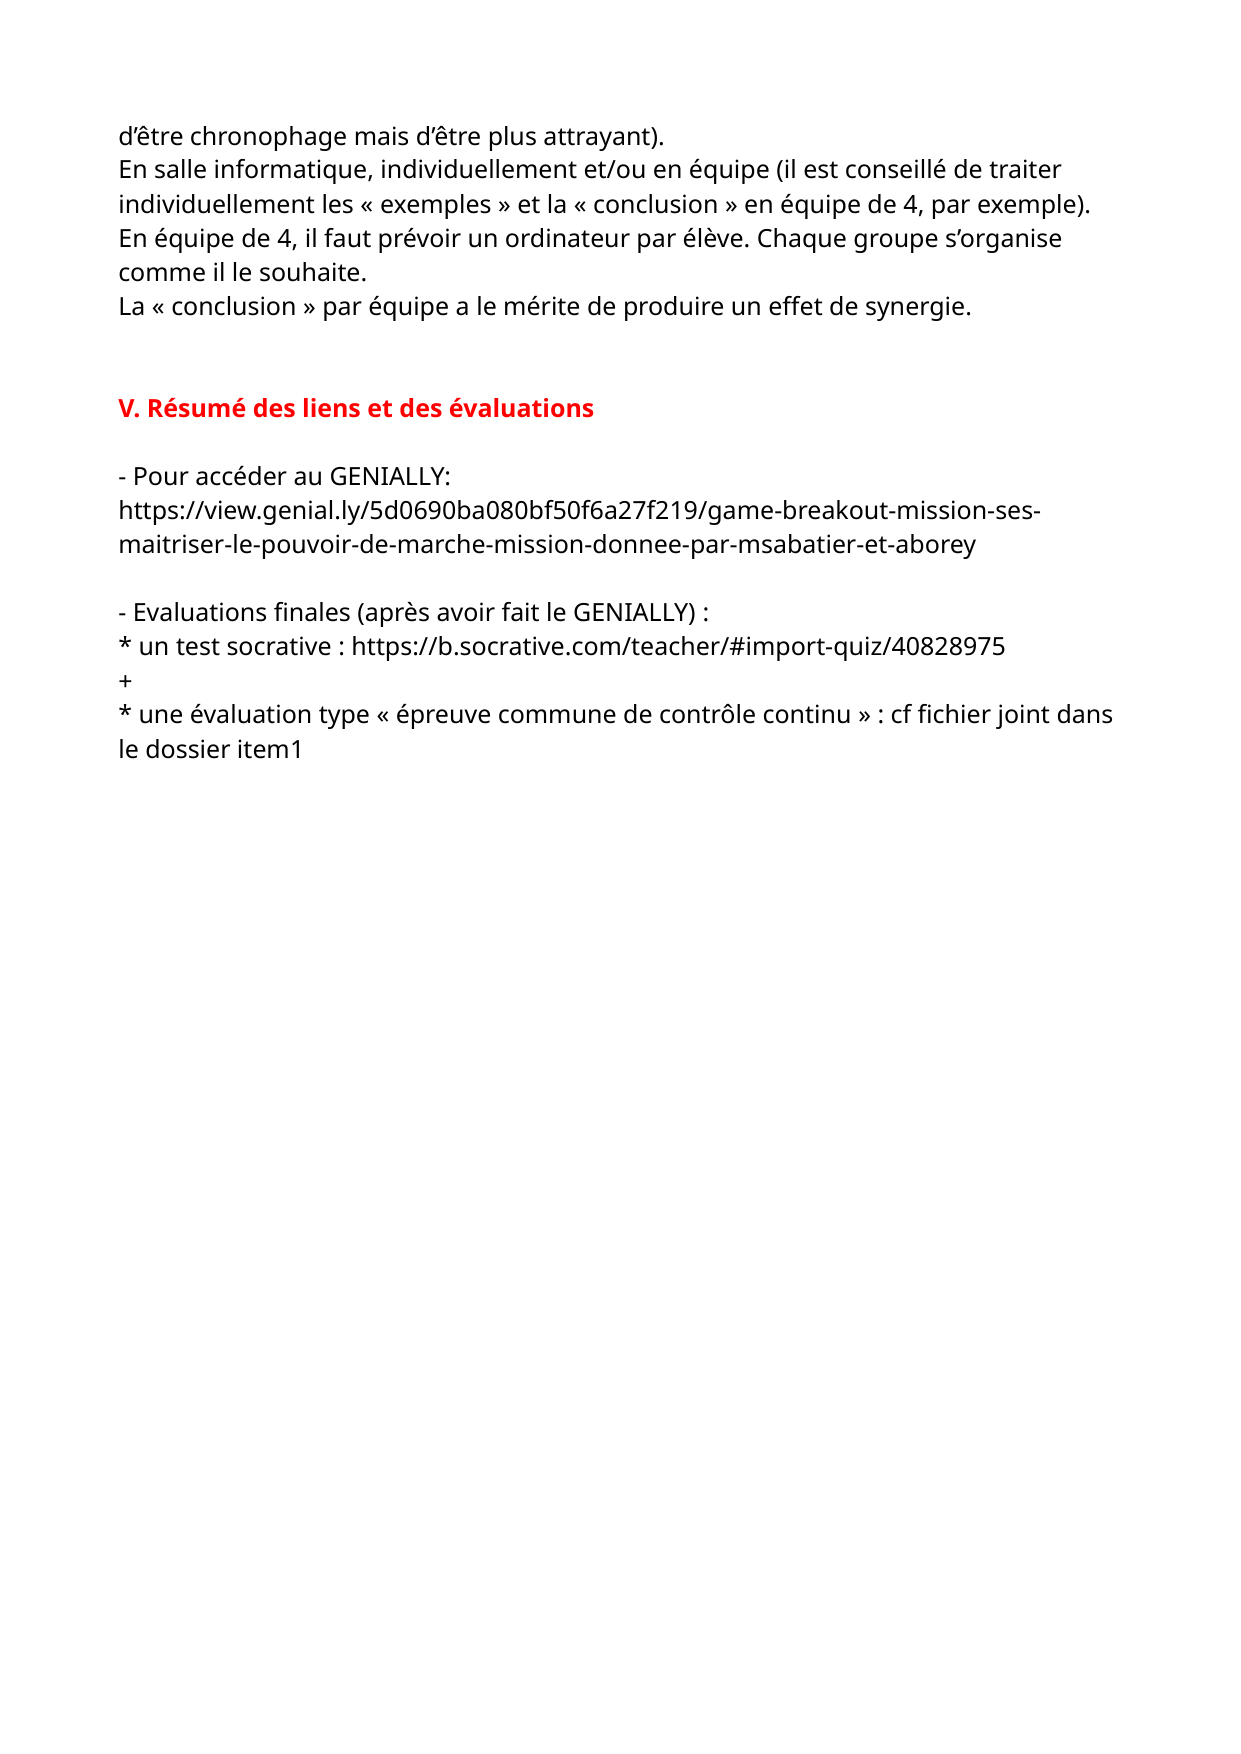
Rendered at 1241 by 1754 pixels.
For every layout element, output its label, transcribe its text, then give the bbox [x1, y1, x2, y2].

text * un test socrative : https://b.socrative.com/teacher/#import-quiz/40828975 [118, 629, 1122, 663]
text + [118, 663, 1122, 697]
text - Pour accéder au GENIALLY: https://view.genial.ly/5d0690ba080bf50f6a27f219/game-breakout-mission-ses-maitriser-le-pouvoir-de-marche-mission-donnee-par-msabatier-et-aborey [118, 459, 1122, 561]
text - Evaluations finales (après avoir fait le GENIALLY) : [118, 595, 1122, 629]
text V. Résumé des liens et des évaluations [118, 391, 1122, 425]
text En salle informatique, individuellement et/ou en équipe (il est conseillé de traiter individuellement les « exemples » et la « conclusion » en équipe de 4, par exemple). [118, 152, 1122, 220]
text * une évaluation type « épreuve commune de contrôle continu » : cf fichier joint dans le dossier item1 [118, 697, 1122, 765]
text En équipe de 4, il faut prévoir un ordinateur par élève. Chaque groupe s’organise comme il le souhaite. [118, 220, 1122, 288]
text d’être chronophage mais d’être plus attrayant). [118, 118, 1122, 152]
text La « conclusion » par équipe a le mérite de produire un effet de synergie. [118, 288, 1122, 322]
